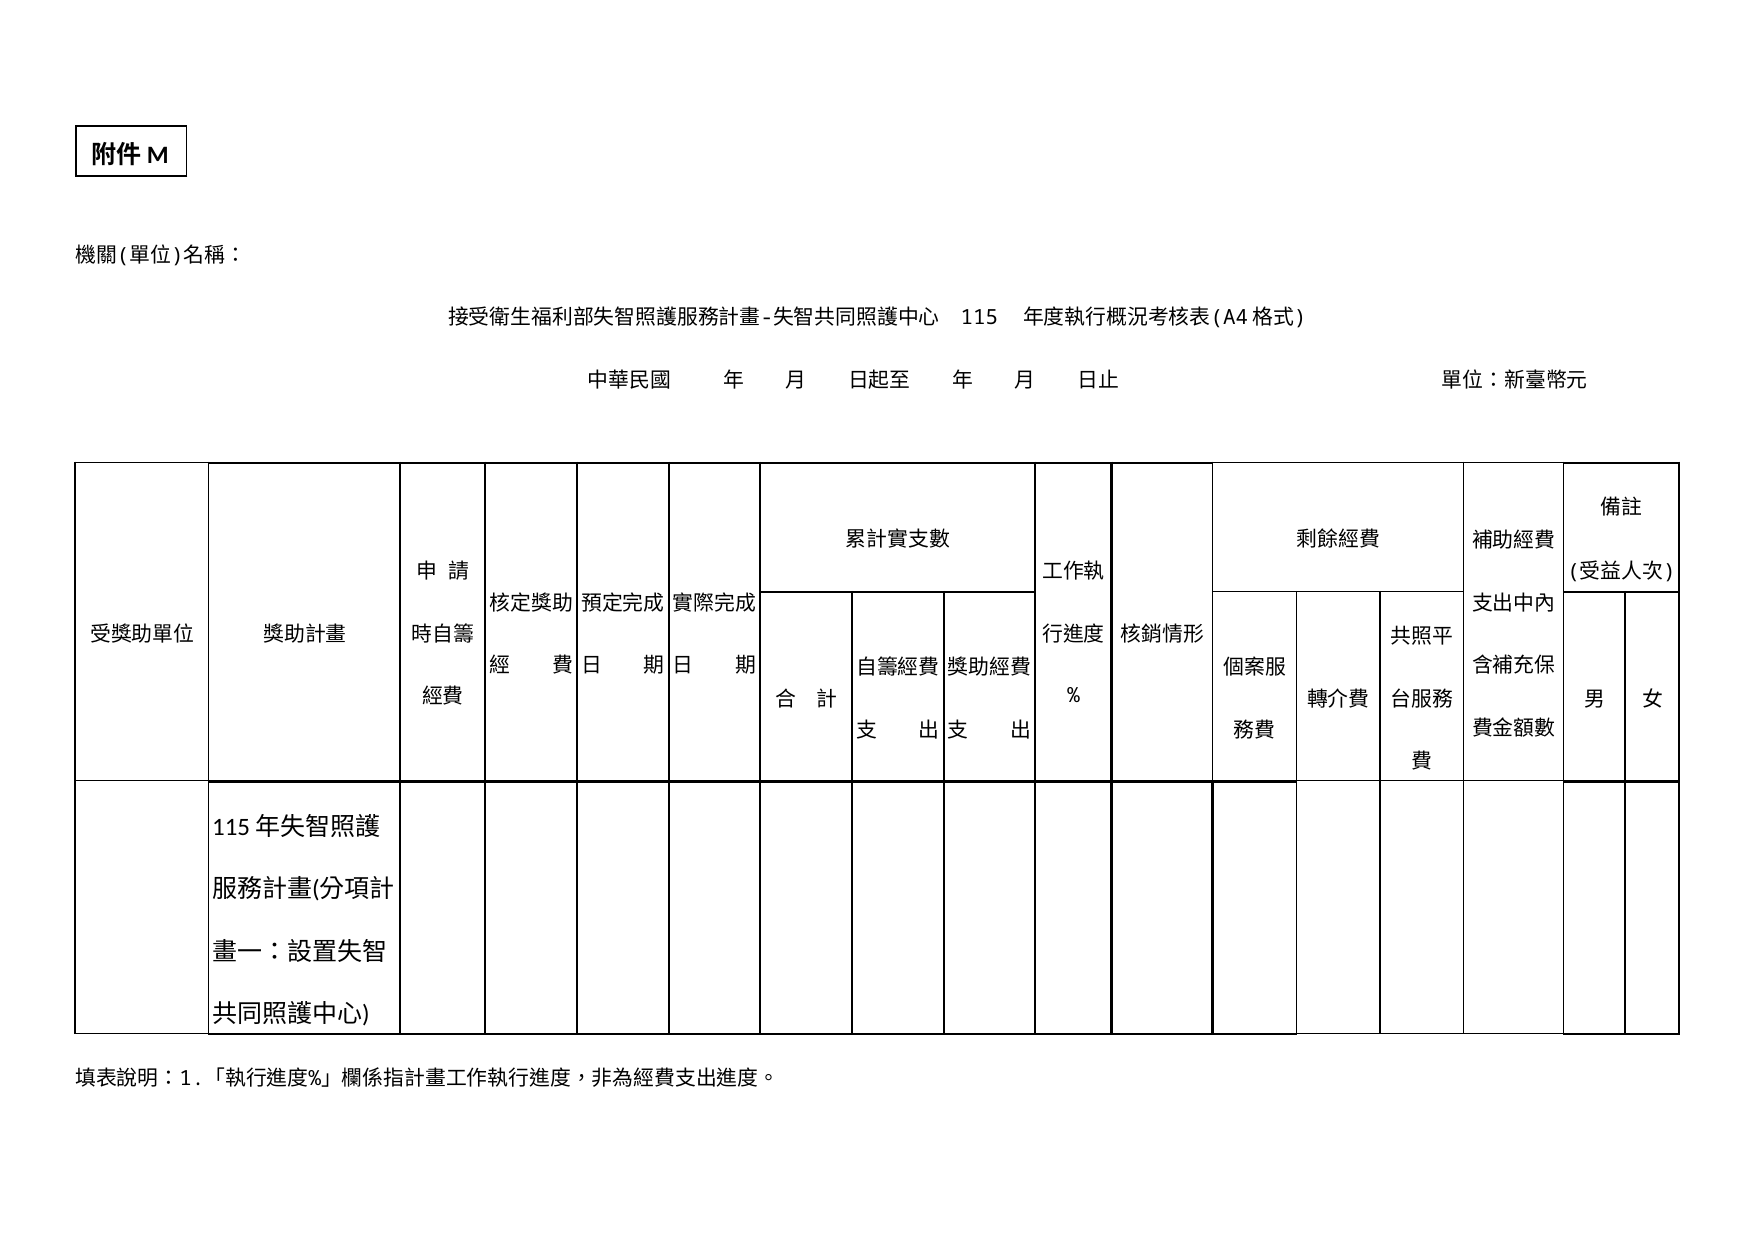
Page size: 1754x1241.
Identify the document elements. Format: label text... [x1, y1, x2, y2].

table_cell 合 計 [761, 593, 851, 780]
table_header 申 請 時自籌經費 [401, 464, 484, 780]
table_cell [1464, 781, 1563, 1032]
table_cell 個案服務費 [1213, 592, 1296, 780]
table_cell [1381, 781, 1463, 1032]
table_header 預定完成日 期 [578, 464, 668, 780]
table_cell [76, 781, 208, 1032]
table_cell [853, 783, 943, 1032]
table_cell 女 [1626, 593, 1678, 780]
table_cell [945, 783, 1034, 1032]
text 接受衛生福利部失智照護服務計畫-失智共同照護中心 115 年度執行概況考核表(A4格式) [75, 274, 1679, 337]
table_cell 轉介費 [1297, 592, 1379, 780]
table_header 受獎助單位 [76, 463, 208, 780]
text 中華民國 年 月 日起至 年 月 日止 單位：新臺幣元 [75, 337, 1679, 399]
table_cell [1626, 783, 1678, 1032]
text 附件M [92, 134, 171, 167]
table_header 核銷情形 [1113, 464, 1212, 780]
table_cell [486, 783, 576, 1032]
table_header 累計實支數 [761, 464, 1034, 591]
table_cell [1036, 783, 1110, 1032]
text 填表說明：1.「執行進度%」欄係指計畫工作執行進度，非為經費支出進度。 [75, 1034, 1679, 1097]
table_cell 自籌經費支 出 [853, 593, 943, 780]
table_header 實際完成日 期 [670, 464, 759, 780]
table_cell 男 [1564, 593, 1624, 780]
table_cell [1113, 783, 1211, 1032]
table_cell 共照平台服務費 [1381, 592, 1463, 780]
table_cell [670, 783, 759, 1032]
table_header 補助經費 支出中內 含補充保 費金額數 [1464, 463, 1563, 780]
table_cell [1214, 783, 1296, 1032]
table_cell [578, 783, 668, 1032]
table_cell [401, 783, 484, 1032]
table_header 獎助計畫 [209, 464, 399, 780]
table_cell 獎助經費支 出 [945, 593, 1034, 780]
table_cell [1564, 783, 1624, 1032]
table_header 工作執 行進度% [1036, 464, 1110, 780]
text 機關(單位)名稱： [75, 212, 1679, 274]
table_cell (受益人次) [1564, 526, 1678, 591]
table_header 剩餘經費 [1213, 463, 1463, 591]
table_header 備註 [1564, 464, 1678, 526]
table_cell 115年失智照護服務計畫(分項計畫一：設置失智共同照護中心) [209, 783, 399, 1032]
table_cell [1297, 781, 1379, 1032]
table_header 核定獎助經 費 [486, 464, 576, 780]
table_cell [761, 783, 851, 1032]
